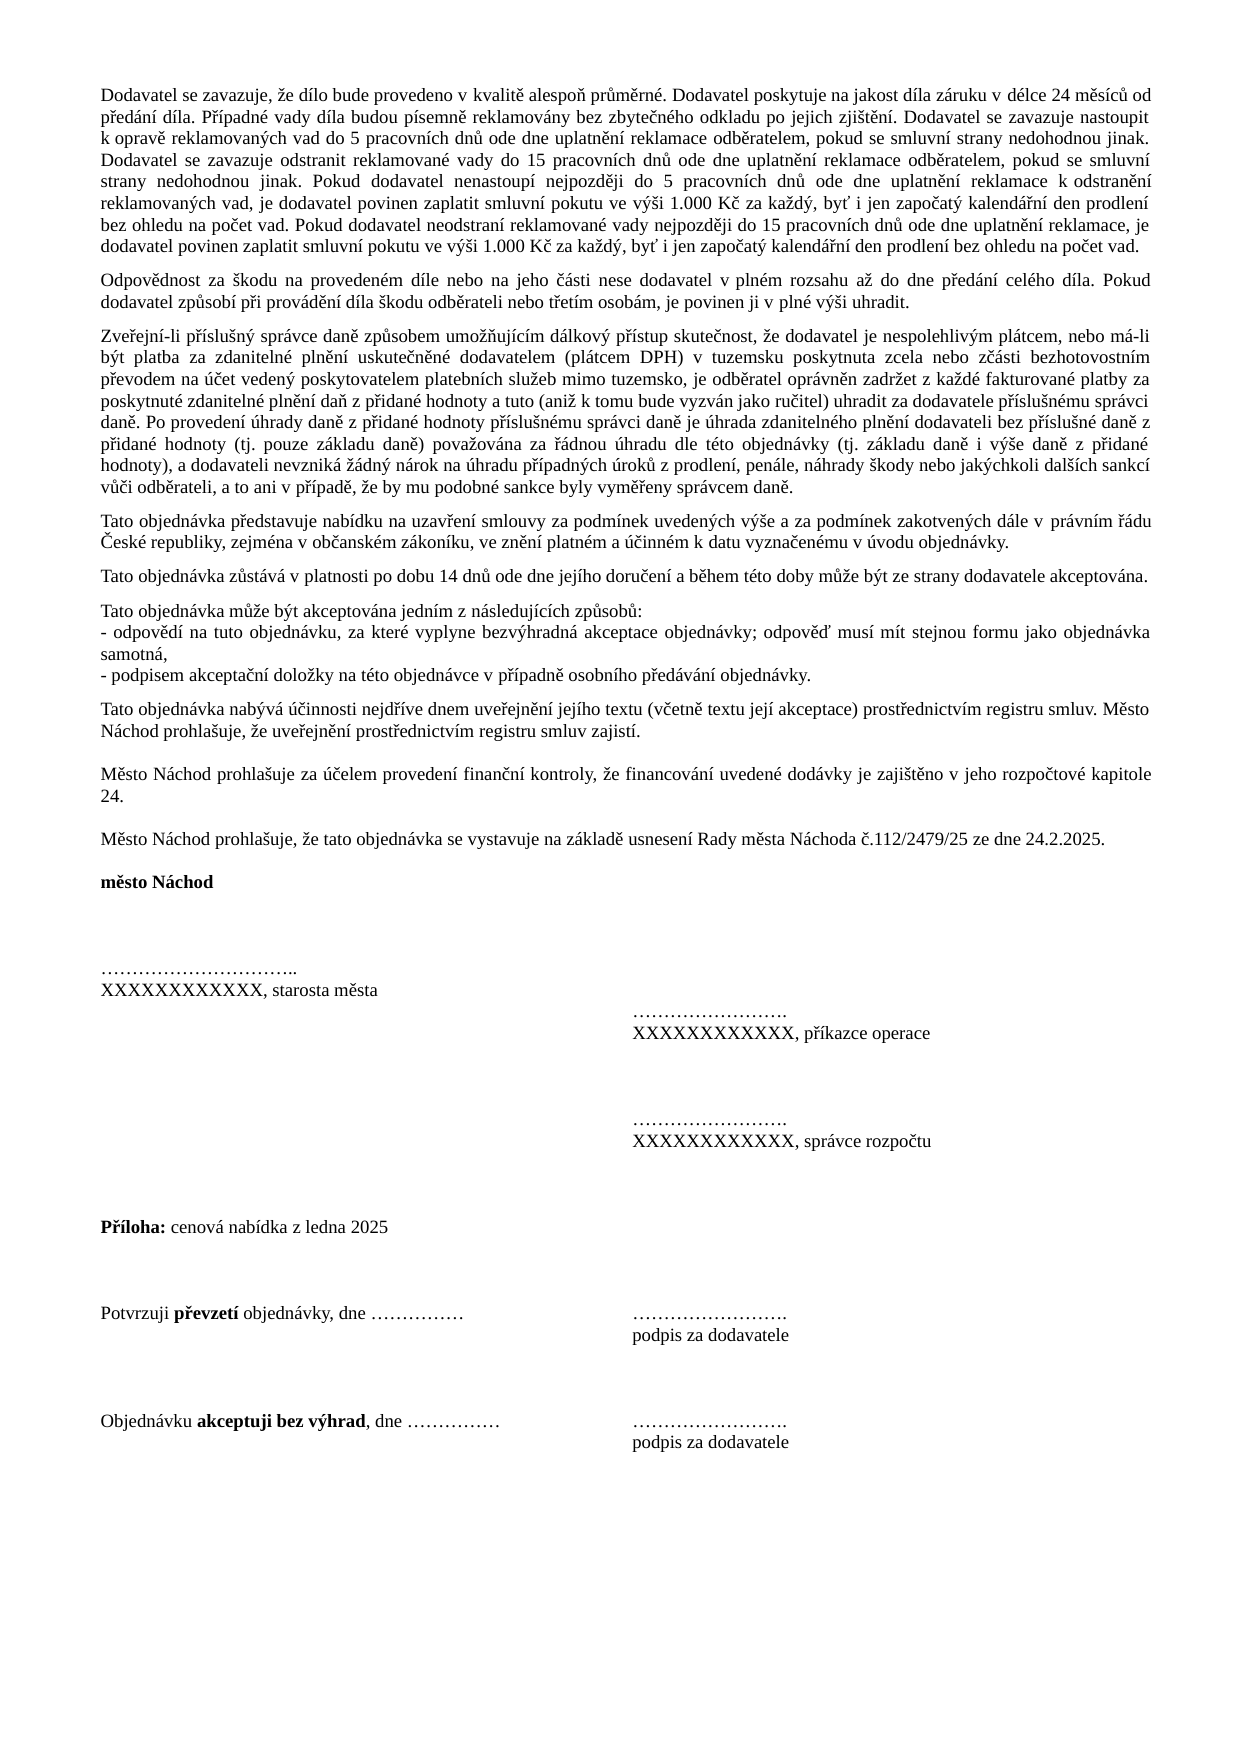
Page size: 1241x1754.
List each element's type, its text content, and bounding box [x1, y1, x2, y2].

text Objednávku akceptuji bez výhrad, dne …………… ……………………. [100, 1410, 1152, 1431]
text Potvrzuji převzetí objednávky, dne …………… ……………………. [100, 1302, 1152, 1323]
text Tato objednávka představuje nabídku na uzavření smlouvy za podmínek uvedených výše a za podmínek zakotvených dále v právním řádu České republiky, zejména v občanském zákoníku, ve znění platném a účinném k datu vyznačenému v úvodu objednávky. [100, 510, 1152, 553]
text ……………………. [632, 1108, 1152, 1129]
text podpis za dodavatele [100, 1323, 1152, 1345]
text - odpovědí na tuto objednávku, za které vyplyne bezvýhradná akceptace objednávky; odpověď musí mít stejnou formu jako objednávka samotná, [100, 621, 1152, 664]
text Zveřejní-li příslušný správce daně způsobem umožňujícím dálkový přístup skutečnost, že dodavatel je nespolehlivým plátcem, nebo má-li být platba za zdanitelné plnění uskutečněné dodavatelem (plátcem DPH) v tuzemsku poskytnuta zcela nebo zčásti bezhotovostním převodem na účet vedený poskytovatelem platebních služeb mimo tuzemsko, je odběratel oprávněn zadržet z každé fakturované platby za poskytnuté zdanitelné plnění daň z přidané hodnoty a tuto (aniž k tomu bude vyzván jako ručitel) uhradit za dodavatele příslušnému správci daně. Po provedení úhrady daně z přidané hodnoty příslušnému správci daně je úhrada zdanitelného plnění dodavateli bez příslušné daně z přidané hodnoty (tj. pouze základu daně) považována za řádnou úhradu dle této objednávky (tj. základu daně i výše daně z přidané hodnoty), a dodavateli nevzniká žádný nárok na úhradu případných úroků z prodlení, penále, náhrady škody nebo jakýchkoli dalších sankcí vůči odběrateli, a to ani v případě, že by mu podobné sankce byly vyměřeny správcem daně. [100, 325, 1152, 497]
text Tato objednávka může být akceptována jedním z následujících způsobů: [100, 599, 1152, 621]
text podpis za dodavatele [100, 1431, 1152, 1453]
text - podpisem akceptační doložky na této objednávce v případně osobního předávání objednávky. [100, 664, 1152, 686]
text XXXXXXXXXXXX, správce rozpočtu [632, 1129, 1152, 1151]
text ……………………. [632, 1000, 1152, 1022]
text Odpovědnost za škodu na provedeném díle nebo na jeho části nese dodavatel v plném rozsahu až do dne předání celého díla. Pokud dodavatel způsobí při provádění díla škodu odběrateli nebo třetím osobám, je povinen ji v plné výši uhradit. [100, 269, 1152, 312]
text Příloha: cenová nabídka z ledna 2025 [100, 1216, 1211, 1237]
text ………………………….. [100, 957, 1152, 978]
text Město Náchod prohlašuje, že tato objednávka se vystavuje na základě usnesení Rady města Náchoda č.112/2479/25 ze dne 24.2.2025. [100, 828, 1152, 849]
text Tato objednávka nabývá účinnosti nejdříve dnem uveřejnění jejího textu (včetně textu její akceptace) prostřednictvím registru smluv. Město Náchod prohlašuje, že uveřejnění prostřednictvím registru smluv zajistí. [100, 698, 1152, 741]
text Dodavatel se zavazuje, že dílo bude provedeno v kvalitě alespoň průměrné. Dodavatel poskytuje na jakost díla záruku v délce 24 měsíců od předání díla. Případné vady díla budou písemně reklamovány bez zbytečného odkladu po jejich zjištění. Dodavatel se zavazuje nastoupit k opravě reklamovaných vad do 5 pracovních dnů ode dne uplatnění reklamace odběratelem, pokud se smluvní strany nedohodnou jinak. Dodavatel se zavazuje odstranit reklamované vady do 15 pracovních dnů ode dne uplatnění reklamace odběratelem, pokud se smluvní strany nedohodnou jinak. Pokud dodavatel nenastoupí nejpozději do 5 pracovních dnů ode dne uplatnění reklamace k odstranění reklamovaných vad, je dodavatel povinen zaplatit smluvní pokutu ve výši 1.000 Kč za každý, byť i jen započatý kalendářní den prodlení bez ohledu na počet vad. Pokud dodavatel neodstraní reklamované vady nejpozději do 15 pracovních dnů ode dne uplatnění reklamace, je dodavatel povinen zaplatit smluvní pokutu ve výši 1.000 Kč za každý, byť i jen započatý kalendářní den prodlení bez ohledu na počet vad. [100, 84, 1152, 257]
text XXXXXXXXXXXX, příkazce operace [632, 1022, 1152, 1043]
text Tato objednávka zůstává v platnosti po dobu 14 dnů ode dne jejího doručení a během této doby může být ze strany dodavatele akceptována. [100, 565, 1152, 587]
text město Náchod [100, 871, 1152, 892]
text XXXXXXXXXXXX, starosta města [100, 978, 1152, 1000]
text Město Náchod prohlašuje za účelem provedení finanční kontroly, že financování uvedené dodávky je zajištěno v jeho rozpočtové kapitole 24. [100, 763, 1152, 806]
